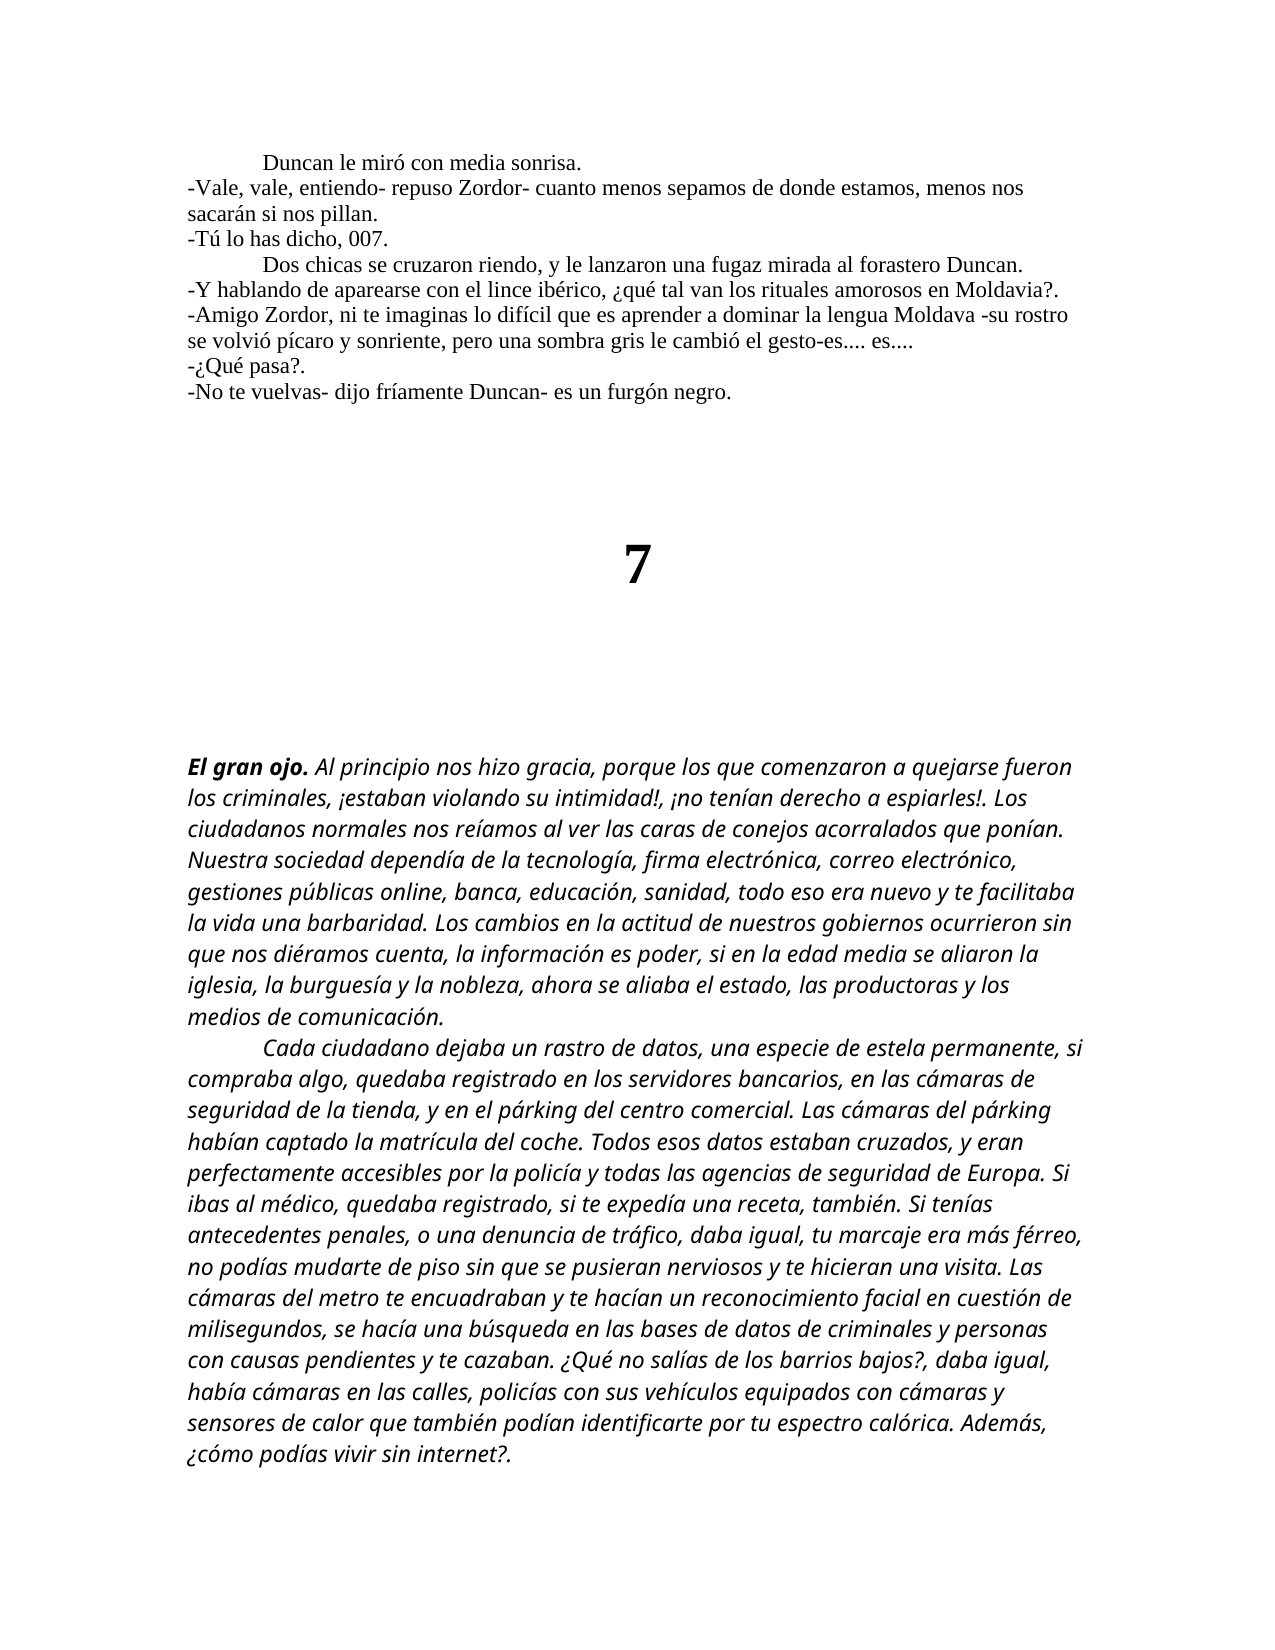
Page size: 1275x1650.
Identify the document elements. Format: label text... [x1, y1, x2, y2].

text El gran ojo. Al principio nos hizo gracia, porque los que comenzaron a quejarse fueron los criminales, ¡estaban violando su intimidad!, ¡no tenían derecho a espiarles!. Los ciudadanos normales nos reíamos al ver las caras de conejos acorralados que ponían. Nuestra sociedad dependía de la tecnología, firma electrónica, correo electrónico, gestiones públicas online, banca, educación, sanidad, todo eso era nuevo y te facilitaba la vida una barbaridad. Los cambios en la actitud de nuestros gobiernos ocurrieron sin que nos diéramos cuenta, la información es poder, si en la edad media se aliaron la iglesia, la burguesía y la nobleza, ahora se aliaba el estado, las productoras y los medios de comunicación. [187, 750, 1087, 1032]
text -Amigo Zordor, ni te imaginas lo difícil que es aprender a dominar la lengua Moldava -su rostro se volvió pícaro y sonriente, pero una sombra gris le cambió el gesto-es.... es.... [187, 302, 1087, 353]
text Dos chicas se cruzaron riendo, y le lanzaron una fugaz mirada al forastero Duncan. [187, 252, 1087, 277]
text -No te vuelvas- dijo fríamente Duncan- es un furgón negro. [187, 379, 1087, 404]
text 7 [187, 531, 1087, 596]
text -Vale, vale, entiendo- repuso Zordor- cuanto menos sepamos de donde estamos, menos nos sacarán si nos pillan. [187, 175, 1087, 226]
text -Y hablando de aparearse con el lince ibérico, ¿qué tal van los rituales amorosos en Moldavia?. [187, 277, 1087, 302]
text -¿Qué pasa?. [187, 353, 1087, 379]
text Cada ciudadano dejaba un rastro de datos, una especie de estela permanente, si compraba algo, quedaba registrado en los servidores bancarios, en las cámaras de seguridad de la tienda, y en el párking del centro comercial. Las cámaras del párking habían captado la matrícula del coche. Todos esos datos estaban cruzados, y eran perfectamente accesibles por la policía y todas las agencias de seguridad de Europa. Si ibas al médico, quedaba registrado, si te expedía una receta, también. Si tenías antecedentes penales, o una denuncia de tráfico, daba igual, tu marcaje era más férreo, no podías mudarte de piso sin que se pusieran nerviosos y te hicieran una visita. Las cámaras del metro te encuadraban y te hacían un reconocimiento facial en cuestión de milisegundos, se hacía una búsqueda en las bases de datos de criminales y personas con causas pendientes y te cazaban. ¿Qué no salías de los barrios bajos?, daba igual, había cámaras en las calles, policías con sus vehículos equipados con cámaras y sensores de calor que también podían identificarte por tu espectro calórica. Además, ¿cómo podías vivir sin internet?. [187, 1032, 1087, 1469]
text Duncan le miró con media sonrisa. [187, 150, 1087, 175]
text -Tú lo has dicho, 007. [187, 226, 1087, 252]
